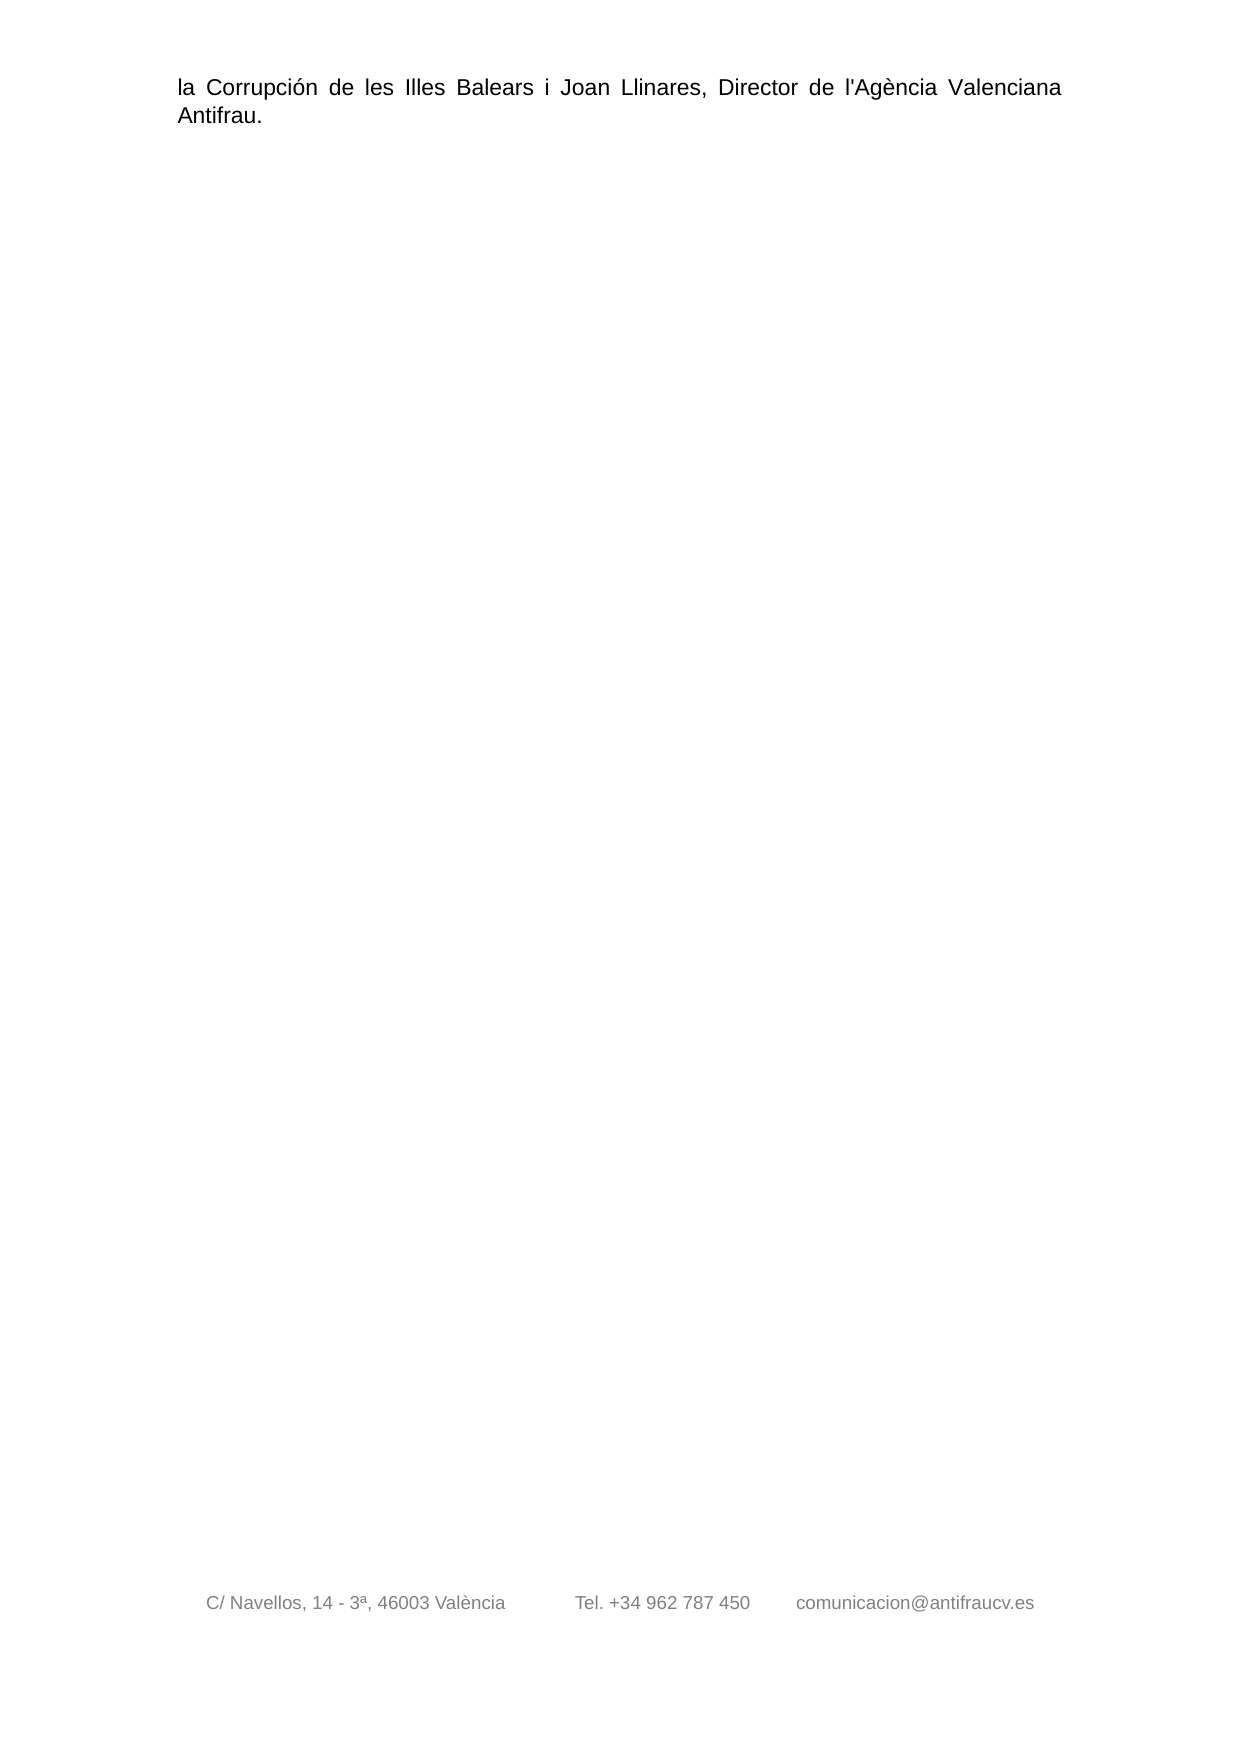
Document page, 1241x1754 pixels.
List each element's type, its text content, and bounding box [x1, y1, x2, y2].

text la Corrupción de les Illes Balears i Joan Llinares, Director de l'Agència Valenciana Antifrau. [177, 74, 1063, 128]
